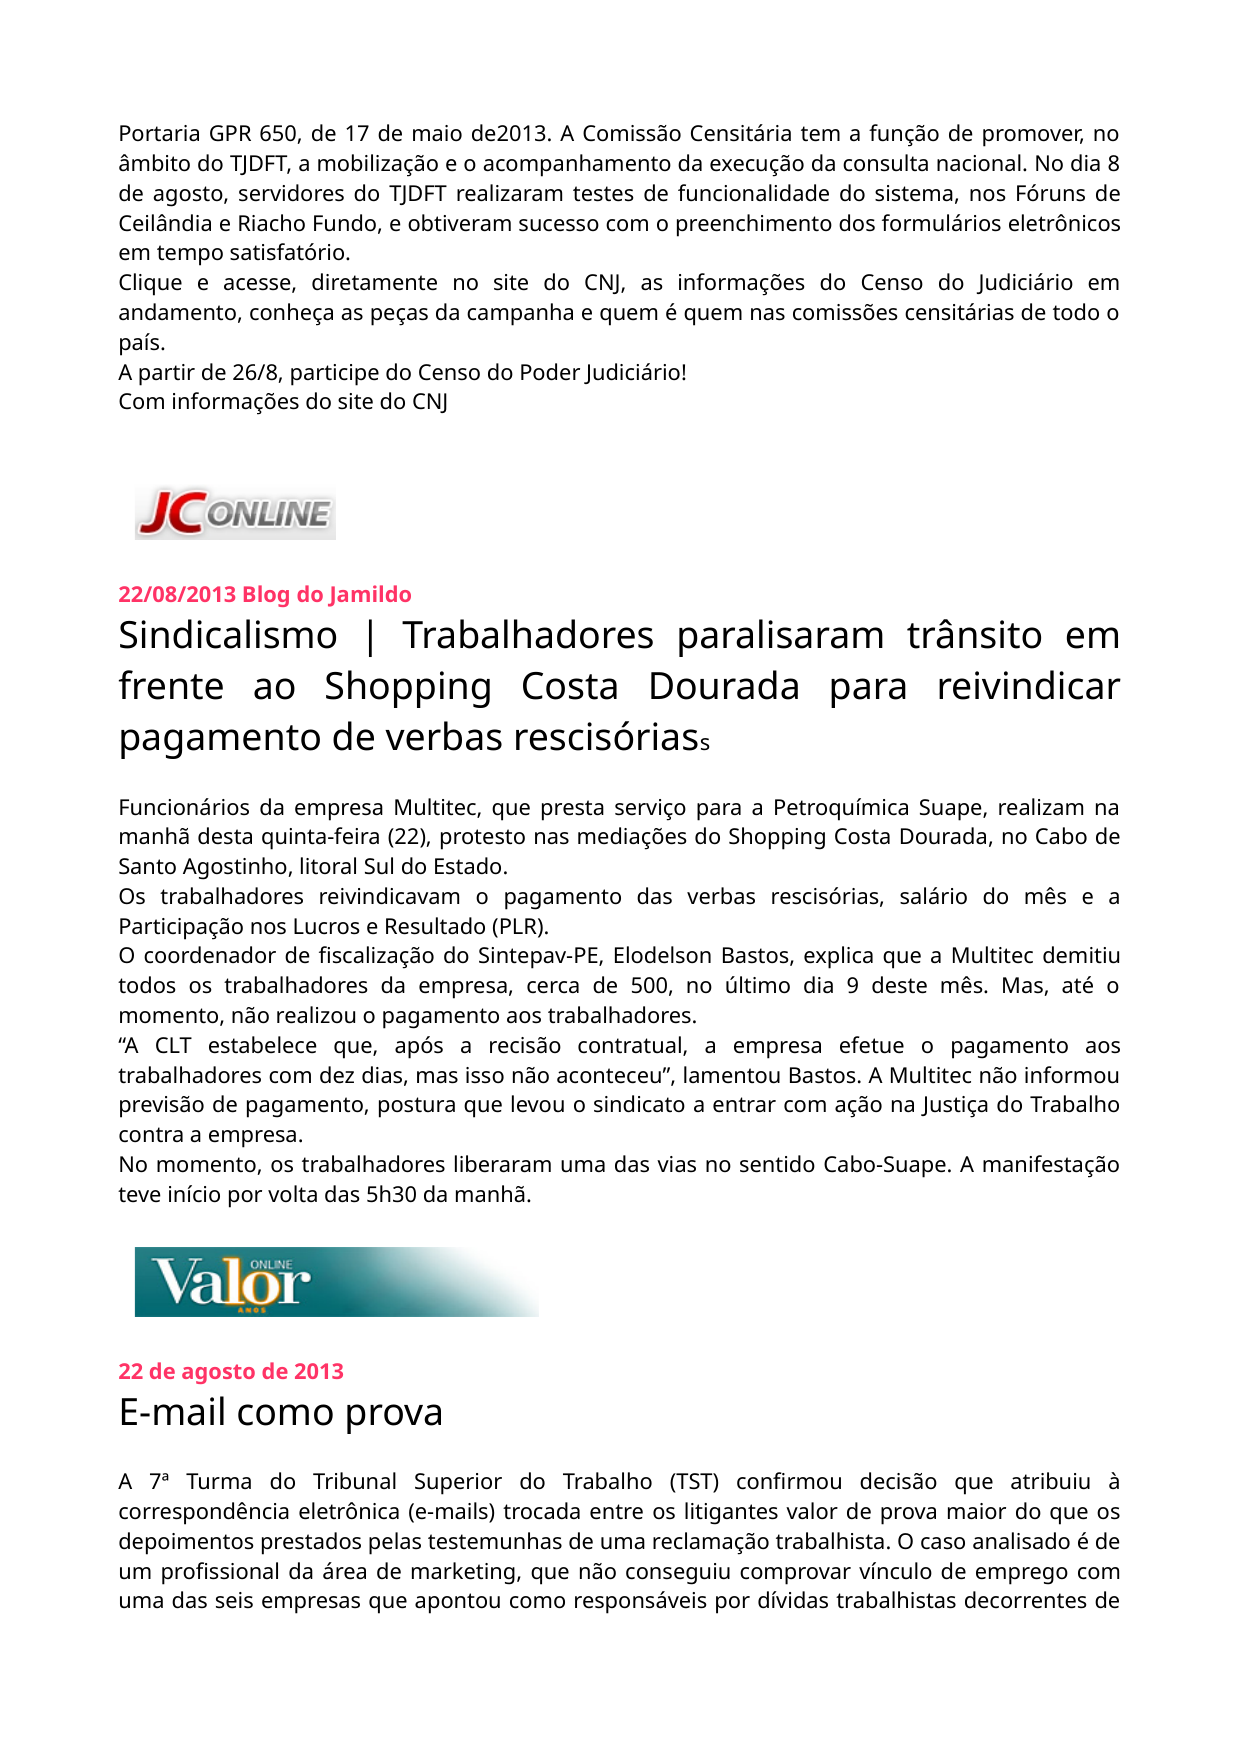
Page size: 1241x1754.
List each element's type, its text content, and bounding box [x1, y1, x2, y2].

text Portaria GPR 650, de 17 de maio de2013. A Comissão Censitária tem a função de promover, no âmbito do TJDFT, a mobilização e o acompanhamento da execução da consulta nacional. No dia 8 de agosto, servidores do TJDFT realizaram testes de funcionalidade do sistema, nos Fóruns de Ceilândia e Riacho Fundo, e obtiveram sucesso com o preenchimento dos formulários eletrônicos em tempo satisfatório. [118, 118, 1122, 267]
text Com informações do site do CNJ [118, 386, 1122, 416]
text No momento, os trabalhadores liberaram uma das vias no sentido Cabo-Suape. A manifestação teve início por volta das 5h30 da manhã. [118, 1149, 1122, 1209]
text 22 de agosto de 2013 [118, 1356, 1122, 1386]
text Clique e acesse, diretamente no site do CNJ, as informações do Censo do Judiciário em andamento, conheça as peças da campanha e quem é quem nas comissões censitárias de todo o país. [118, 267, 1122, 356]
text Os trabalhadores reivindicavam o pagamento das verbas rescisórias, salário do mês e a Participação nos Lucros e Resultado (PLR). [118, 881, 1122, 941]
text Funcionários da empresa Multitec, que presta serviço para a Petroquímica Suape, realizam na manhã desta quinta-feira (22), protesto nas mediações do Shopping Costa Dourada, no Cabo de Santo Agostinho, litoral Sul do Estado. [118, 792, 1122, 881]
text O coordenador de fiscalização do Sintepav-PE, Elodelson Bastos, explica que a Multitec demitiu todos os trabalhadores da empresa, cerca de 500, no último dia 9 deste mês. Mas, até o momento, não realizou o pagamento aos trabalhadores. [118, 941, 1122, 1030]
text “A CLT estabelece que, após a recisão contratual, a empresa efetue o pagamento aos trabalhadores com dez dias, mas isso não aconteceu”, lamentou Bastos. A Multitec não informou previsão de pagamento, postura que levou o sindicato a entrar com ação na Justiça do Trabalho contra a empresa. [118, 1030, 1122, 1149]
picture [134, 1247, 539, 1317]
text E-mail como prova [118, 1386, 1122, 1437]
picture [134, 484, 336, 540]
text A 7ª Turma do Tribunal Superior do Trabalho (TST) confirmou decisão que atribuiu à correspondência eletrônica (e-mails) trocada entre os litigantes valor de prova maior do que os depoimentos prestados pelas testemunhas de uma reclamação trabalhista. O caso analisado é de um profissional da área de marketing, que não conseguiu comprovar vínculo de emprego com uma das seis empresas que apontou como responsáveis por dívidas trabalhistas decorrentes de [118, 1466, 1122, 1615]
text Sindicalismo | Trabalhadores paralisaram trânsito em frente ao Shopping Costa Dourada para reivindicar pagamento de verbas rescisóriass [118, 609, 1122, 762]
text A partir de 26/8, participe do Censo do Poder Judiciário! [118, 356, 1122, 386]
text 22/08/2013 Blog do Jamildo [118, 579, 1122, 609]
